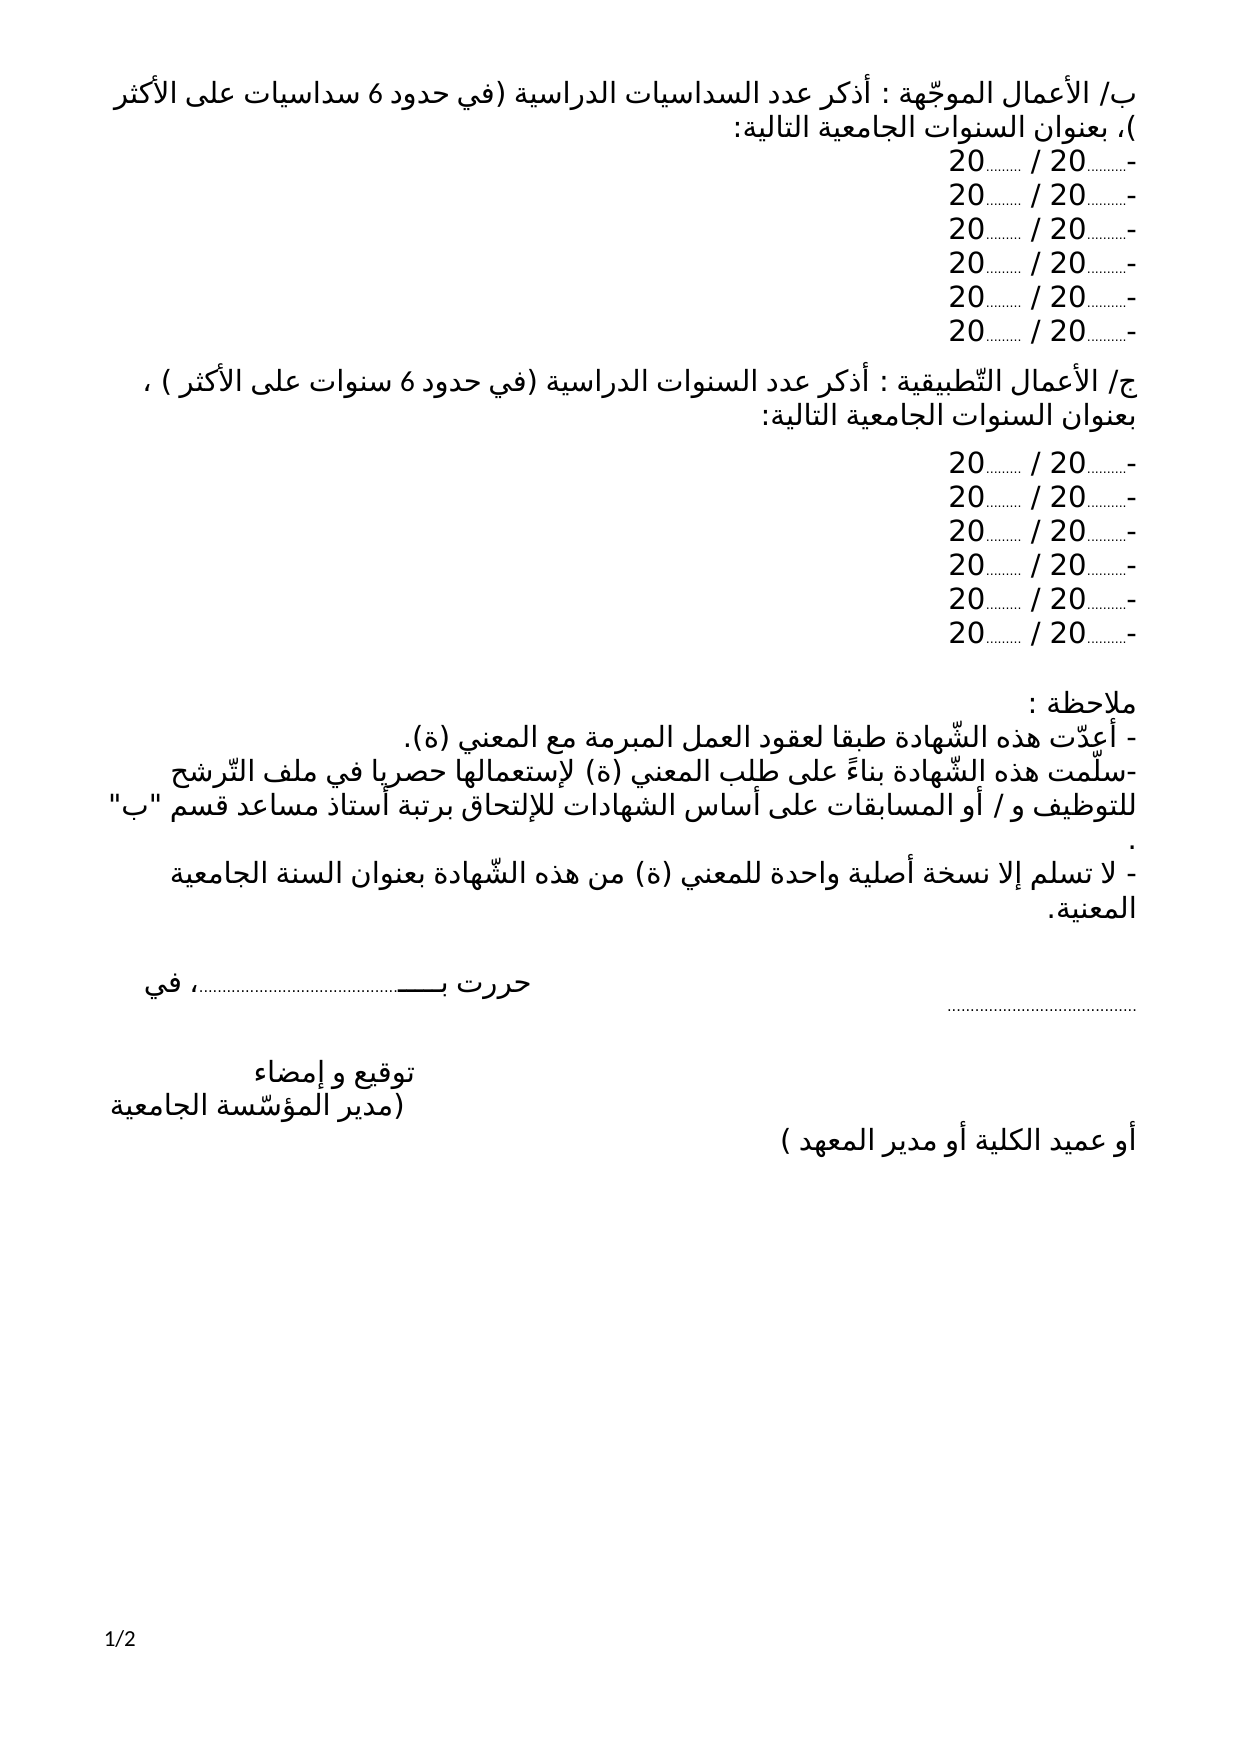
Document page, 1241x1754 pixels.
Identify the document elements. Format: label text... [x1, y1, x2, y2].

text -..........20 / .........20 [103, 548, 1137, 582]
text ملاحظة : [103, 686, 1137, 720]
text -..........20 / .........20 [103, 447, 1137, 481]
text -..........20 / .........20 [103, 247, 1137, 281]
text -..........20 / .........20 [103, 213, 1137, 247]
text ج/ الأعمال التّطبيقية : أذكر عدد السنوات الدراسية (في حدود 6 سنوات على الأكثر ) ، بعنوان السنوات الجامعية التالية: [103, 363, 1137, 432]
text -..........20 / .........20 [103, 481, 1137, 514]
text توقيع و إمضاء [103, 1055, 1137, 1088]
text -سلّمت هذه الشّهادة بناءً على طلب المعني (ة) لإستعمالها حصريا في ملف التّرشح للتوظيف و / أو المسابقات على أساس الشهادات للإلتحاق برتبة أستاذ مساعد قسم "ب" . [103, 754, 1137, 857]
text -..........20 / .........20 [103, 582, 1137, 616]
text -..........20 / .........20 [103, 179, 1137, 213]
text - أعدّت هذه الشّهادة طبقا لعقود العمل المبرمة مع المعني (ة). [103, 720, 1137, 754]
text -..........20 / .........20 [103, 514, 1137, 548]
text حررت بـــــ...........................................، في ......................................... [103, 965, 1137, 1015]
text -..........20 / .........20 [103, 314, 1137, 348]
text (مدير المؤسّسة الجامعية أو عميد الكلية أو مدير المعهد ) [103, 1088, 1137, 1157]
text -..........20 / .........20 [103, 145, 1137, 179]
text -..........20 / .........20 [103, 281, 1137, 314]
text -..........20 / .........20 [103, 616, 1137, 650]
text ب/ الأعمال الموجّهة : أذكر عدد السداسيات الدراسية (في حدود 6 سداسيات على الأكثر )، بعنوان السنوات الجامعية التالية: [103, 75, 1137, 145]
text - لا تسلم إلا نسخة أصلية واحدة للمعني (ة) من هذه الشّهادة بعنوان السنة الجامعية المعنية. [103, 857, 1137, 925]
